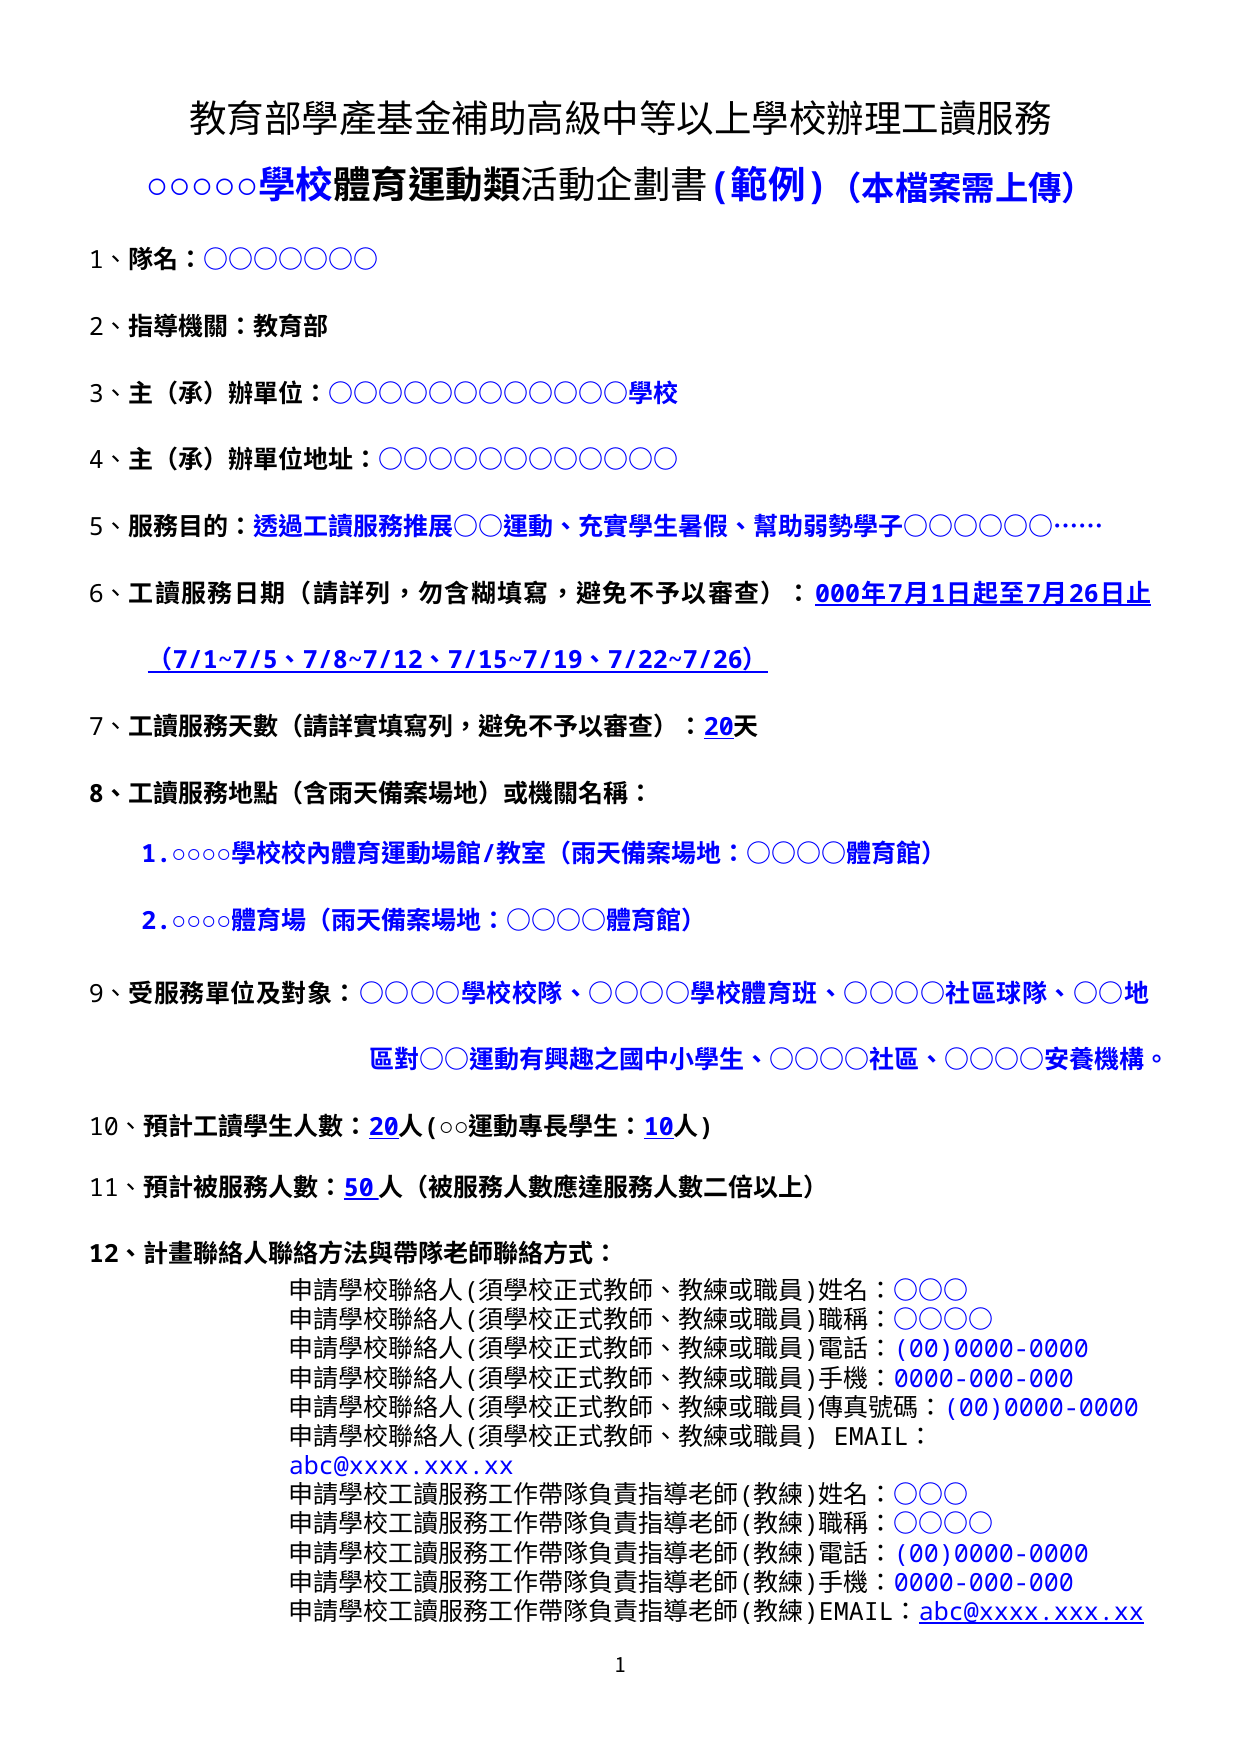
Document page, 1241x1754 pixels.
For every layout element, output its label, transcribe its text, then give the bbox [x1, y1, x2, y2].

list 工讀服務地點（含雨天備案場地）或機關名稱： [89, 743, 1152, 809]
list 受服務單位及對象：○○○○學校校隊、○○○○學校體育班、○○○○社區球隊、○○地區對○○運動有興趣之國中小學生、○○○○社區、○○○○安養機構。 [89, 943, 1152, 1076]
text 申請學校聯絡人(須學校正式教師、教練或職員)職稱：○○○○ [289, 1305, 1152, 1334]
text ○○○○○學校體育運動類活動企劃書(範例)（本檔案需上傳） [89, 143, 1152, 209]
text 申請學校聯絡人(須學校正式教師、教練或職員)姓名：○○○ [289, 1276, 1152, 1305]
list 工讀服務日期（請詳列，勿含糊填寫，避免不予以審查）：000年7月1日起至7月26日止（7/1~7/5、7/8~7/12、7/15~7/19、7/22~7/26） [89, 543, 1152, 676]
text 申請學校聯絡人(須學校正式教師、教練或職員)傳真號碼：(00)0000-0000 [289, 1393, 1152, 1422]
list 工讀服務天數（請詳實填寫列，避免不予以審查）：20天 [89, 676, 1152, 743]
text 申請學校工讀服務工作帶隊負責指導老師(教練)電話：(00)0000-0000 [289, 1539, 1152, 1568]
list 預計工讀學生人數：20人(○○運動專長學生：10人) [89, 1076, 1152, 1143]
text 申請學校聯絡人(須學校正式教師、教練或職員) EMAIL：abc@xxxx.xxx.xx [289, 1422, 1152, 1480]
text 申請學校工讀服務工作帶隊負責指導老師(教練)EMAIL：abc@xxxx.xxx.xx [289, 1597, 1152, 1626]
text 教育部學產基金補助高級中等以上學校辦理工讀服務 [89, 89, 1152, 143]
text 申請學校聯絡人(須學校正式教師、教練或職員)電話：(00)0000-0000 [289, 1334, 1152, 1364]
text 2.○○○○體育場（雨天備案場地：○○○○體育館） [141, 876, 1152, 943]
text 1.○○○○學校校內體育運動場館/教室（雨天備案場地：○○○○體育館） [141, 809, 1152, 876]
list 主（承）辦單位：○○○○○○○○○○○○學校 [89, 343, 1152, 409]
text 申請學校工讀服務工作帶隊負責指導老師(教練)手機：0000-000-000 [289, 1568, 1152, 1597]
list 計畫聯絡人聯絡方法與帶隊老師聯絡方式： [89, 1209, 1152, 1276]
list 指導機關：教育部 [89, 276, 1152, 343]
text 申請學校聯絡人(須學校正式教師、教練或職員)手機：0000-000-000 [289, 1364, 1152, 1393]
list 主（承）辦單位地址：○○○○○○○○○○○○ [89, 409, 1152, 476]
list 隊名：○○○○○○○ [89, 209, 1152, 276]
list 預計被服務人數：50人（被服務人數應達服務人數二倍以上） [89, 1143, 1152, 1209]
text 申請學校工讀服務工作帶隊負責指導老師(教練)姓名：○○○ [289, 1480, 1152, 1509]
text 申請學校工讀服務工作帶隊負責指導老師(教練)職稱：○○○○ [289, 1509, 1152, 1539]
list 服務目的：透過工讀服務推展○○運動、充實學生暑假、幫助弱勢學子○○○○○○…… [89, 476, 1152, 543]
